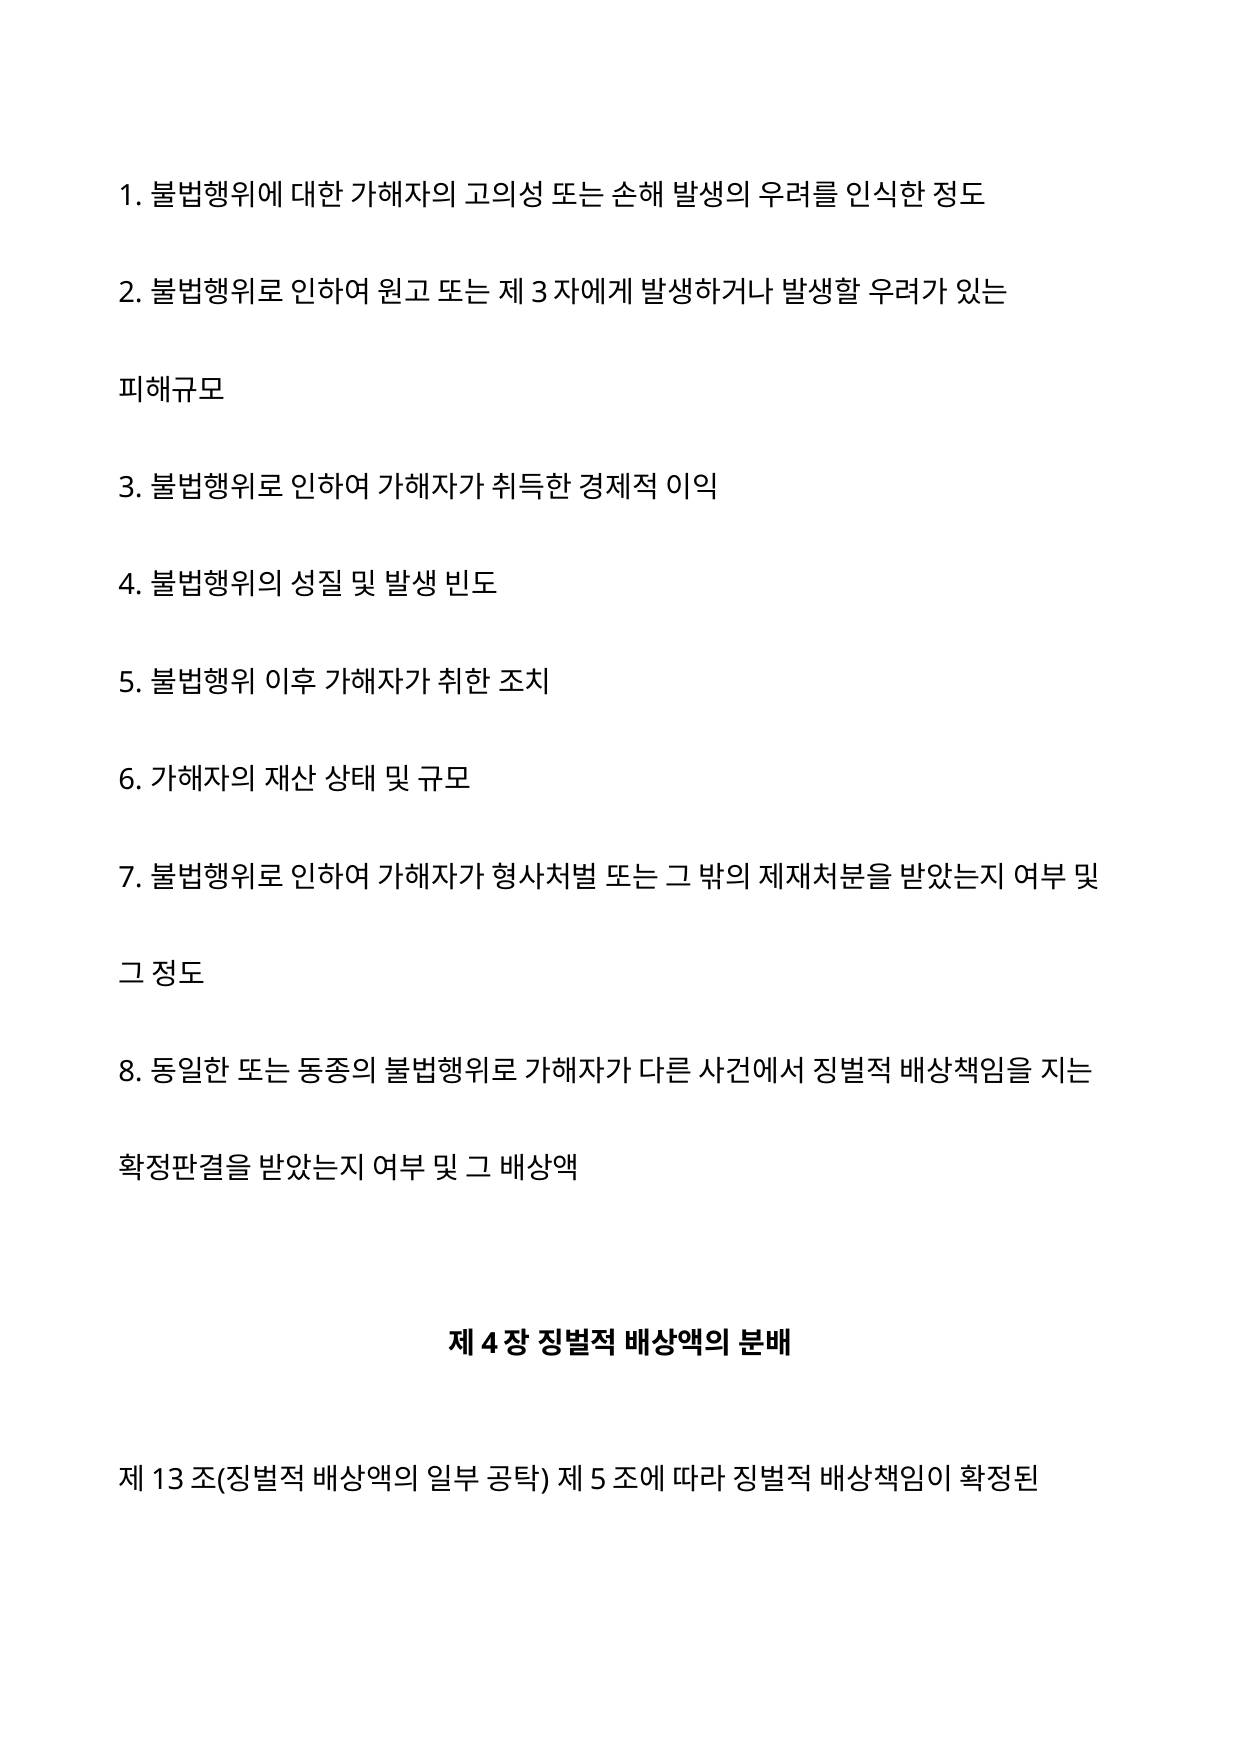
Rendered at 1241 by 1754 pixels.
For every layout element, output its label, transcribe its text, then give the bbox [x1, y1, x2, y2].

text 6. 가해자의 재산 상태 및 규모 [118, 756, 1122, 798]
text 제4장 징벌적 배상액의 분배 [118, 1319, 1122, 1362]
text 4. 불법행위의 성질 및 발생 빈도 [118, 561, 1122, 603]
text 3. 불법행위로 인하여 가해자가 취득한 경제적 이익 [118, 463, 1122, 506]
text 2. 불법행위로 인하여 원고 또는 제3자에게 발생하거나 발생할 우려가 있는 피해규모 [118, 269, 1122, 408]
text 8. 동일한 또는 동종의 불법행위로 가해자가 다른 사건에서 징벌적 배상책임을 지는 확정판결을 받았는지 여부 및 그 배상액 [118, 1048, 1122, 1187]
text 1. 불법행위에 대한 가해자의 고의성 또는 손해 발생의 우려를 인식한 정도 [118, 171, 1122, 214]
text 5. 불법행위 이후 가해자가 취한 조치 [118, 658, 1122, 701]
text 7. 불법행위로 인하여 가해자가 형사처벌 또는 그 밖의 제재처분을 받았는지 여부 및 그 정도 [118, 853, 1122, 993]
text 제13조(징벌적 배상액의 일부 공탁) 제5조에 따라 징벌적 배상책임이 확정된 [118, 1455, 1122, 1498]
